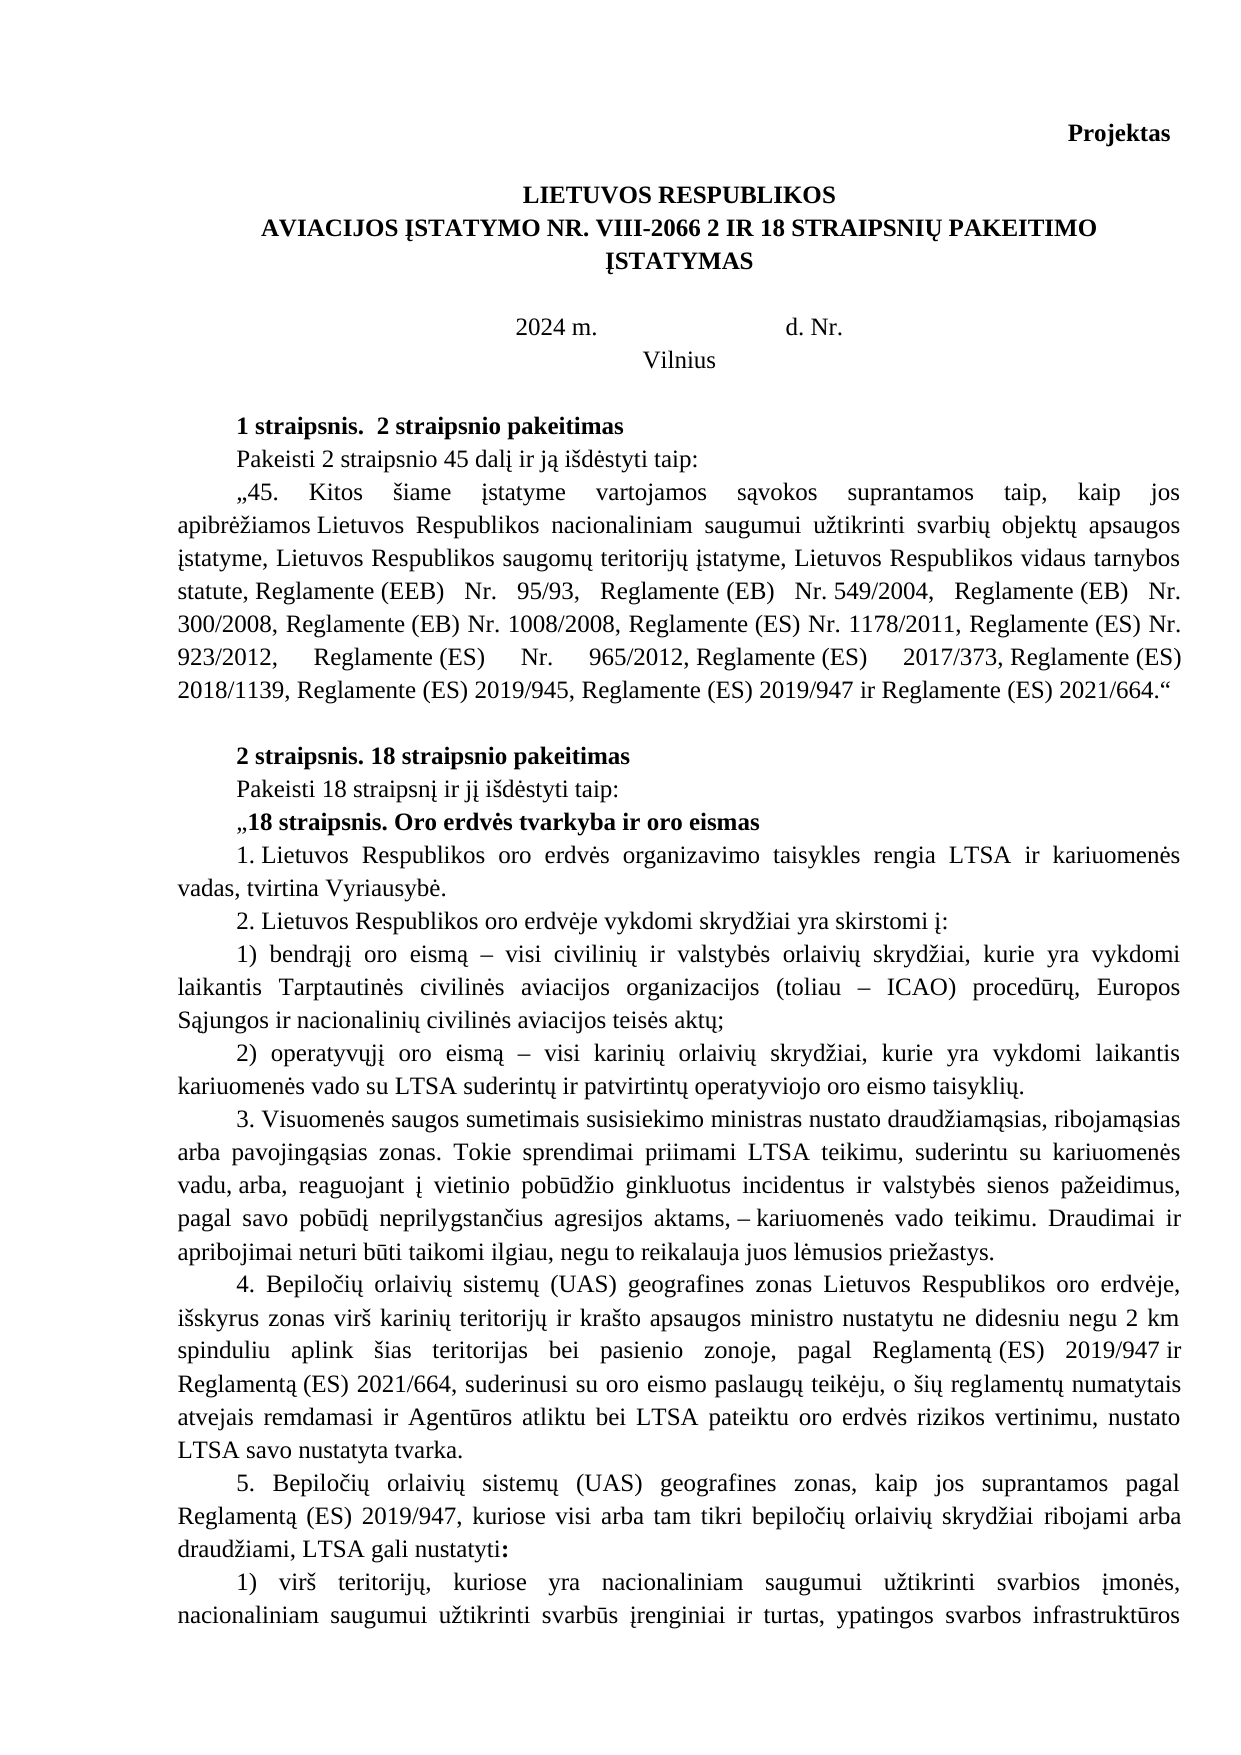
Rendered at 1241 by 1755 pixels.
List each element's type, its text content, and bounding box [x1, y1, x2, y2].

text Pakeisti 2 straipsnio 45 dalį ir ją išdėstyti taip: [177, 444, 1181, 473]
text 1 straipsnis. 2 straipsnio pakeitimas [177, 411, 1181, 440]
text Pakeisti 18 straipsnį ir jį išdėstyti taip: [177, 774, 1181, 803]
text 3. Visuomenės saugos sumetimais susisiekimo ministras nustato draudžiamąsias, ribojamąsias arba pavojingąsias zonas. Tokie sprendimai priimami LTSA teikimu, suderintu su kariuomenės vadu, arba, reaguojant į vietinio pobūdžio ginkluotus incidentus ir valstybės sienos pažeidimus, pagal savo pobūdį neprilygstančius agresijos aktams, – kariuomenės vado teikimu. Draudimai ir apribojimai neturi būti taikomi ilgiau, negu to reikalauja juos lėmusios priežastys. [177, 1104, 1181, 1265]
text 2. Lietuvos Respublikos oro erdvėje vykdomi skrydžiai yra skirstomi į: [177, 906, 1181, 935]
text 1. Lietuvos Respublikos oro erdvės organizavimo taisykles rengia LTSA ir kariuomenės vadas, tvirtina Vyriausybė. [177, 840, 1181, 902]
text Projektas [945, 118, 1181, 147]
text Vilnius [177, 345, 1181, 374]
text 2 straipsnis. 18 straipsnio pakeitimas [177, 741, 1181, 770]
text 4. Bepiločių orlaivių sistemų (UAS) geografines zonas Lietuvos Respublikos oro erdvėje, išskyrus zonas virš karinių teritorijų ir krašto apsaugos ministro nustatytu ne didesniu negu 2 km spinduliu aplink šias teritorijas bei pasienio zonoje, pagal Reglamentą (ES) 2019/947 ir Reglamentą (ES) 2021/664, suderinusi su oro eismo paslaugų teikėju, o šių reglamentų numatytais atvejais remdamasi ir Agentūros atliktu bei LTSA pateiktu oro erdvės rizikos vertinimu, nustato LTSA savo nustatyta tvarka. [177, 1269, 1181, 1463]
text 1) virš teritorijų, kuriose yra nacionaliniam saugumui užtikrinti svarbios įmonės, nacionaliniam saugumui užtikrinti svarbūs įrenginiai ir turtas, ypatingos svarbos infrastruktūros [177, 1567, 1181, 1628]
text „18 straipsnis. Oro erdvės tvarkyba ir oro eismas [177, 807, 1181, 836]
text 2024 m. d. Nr. [177, 312, 1181, 341]
text „45. Kitos šiame įstatyme vartojamos sąvokos suprantamos taip, kaip jos apibrėžiamos Lietuvos Respublikos nacionaliniam saugumui užtikrinti svarbių objektų apsaugos įstatyme, Lietuvos Respublikos saugomų teritorijų įstatyme, Lietuvos Respublikos vidaus tarnybos statute, Reglamente (EEB) Nr. 95/93, Reglamente (EB) Nr. 549/2004, Reglamente (EB) Nr. 300/2008, Reglamente (EB) Nr. 1008/2008, Reglamente (ES) Nr. 1178/2011, Reglamente (ES) Nr. 923/2012, Reglamente (ES) Nr. 965/2012, Reglamente (ES) 2017/373, Reglamente (ES) 2018/1139, Reglamente (ES) 2019/945, Reglamente (ES) 2019/947 ir Reglamente (ES) 2021/664.“ [177, 477, 1181, 704]
text Lietuvos Respublikos [177, 180, 1181, 209]
text 2) operatyvųjį oro eismą – visi karinių orlaivių skrydžiai, kurie yra vykdomi laikantis kariuomenės vado su LTSA suderintų ir patvirtintų operatyviojo oro eismo taisyklių. [177, 1038, 1181, 1100]
text AVIACIJOS įstatymo Nr. VIII-2066 2 ir 18 straipsniŲ pakeitimo [177, 213, 1181, 242]
text 5. Bepiločių orlaivių sistemų (UAS) geografines zonas, kaip jos suprantamos pagal Reglamentą (ES) 2019/947, kuriose visi arba tam tikri bepiločių orlaivių skrydžiai ribojami arba draudžiami, LTSA gali nustatyti: [177, 1468, 1181, 1562]
text 1) bendrąjį oro eismą – visi civilinių ir valstybės orlaivių skrydžiai, kurie yra vykdomi laikantis Tarptautinės civilinės aviacijos organizacijos (toliau – ICAO) procedūrų, Europos Sąjungos ir nacionalinių civilinės aviacijos teisės aktų; [177, 939, 1181, 1034]
text įstatymas [177, 246, 1181, 275]
